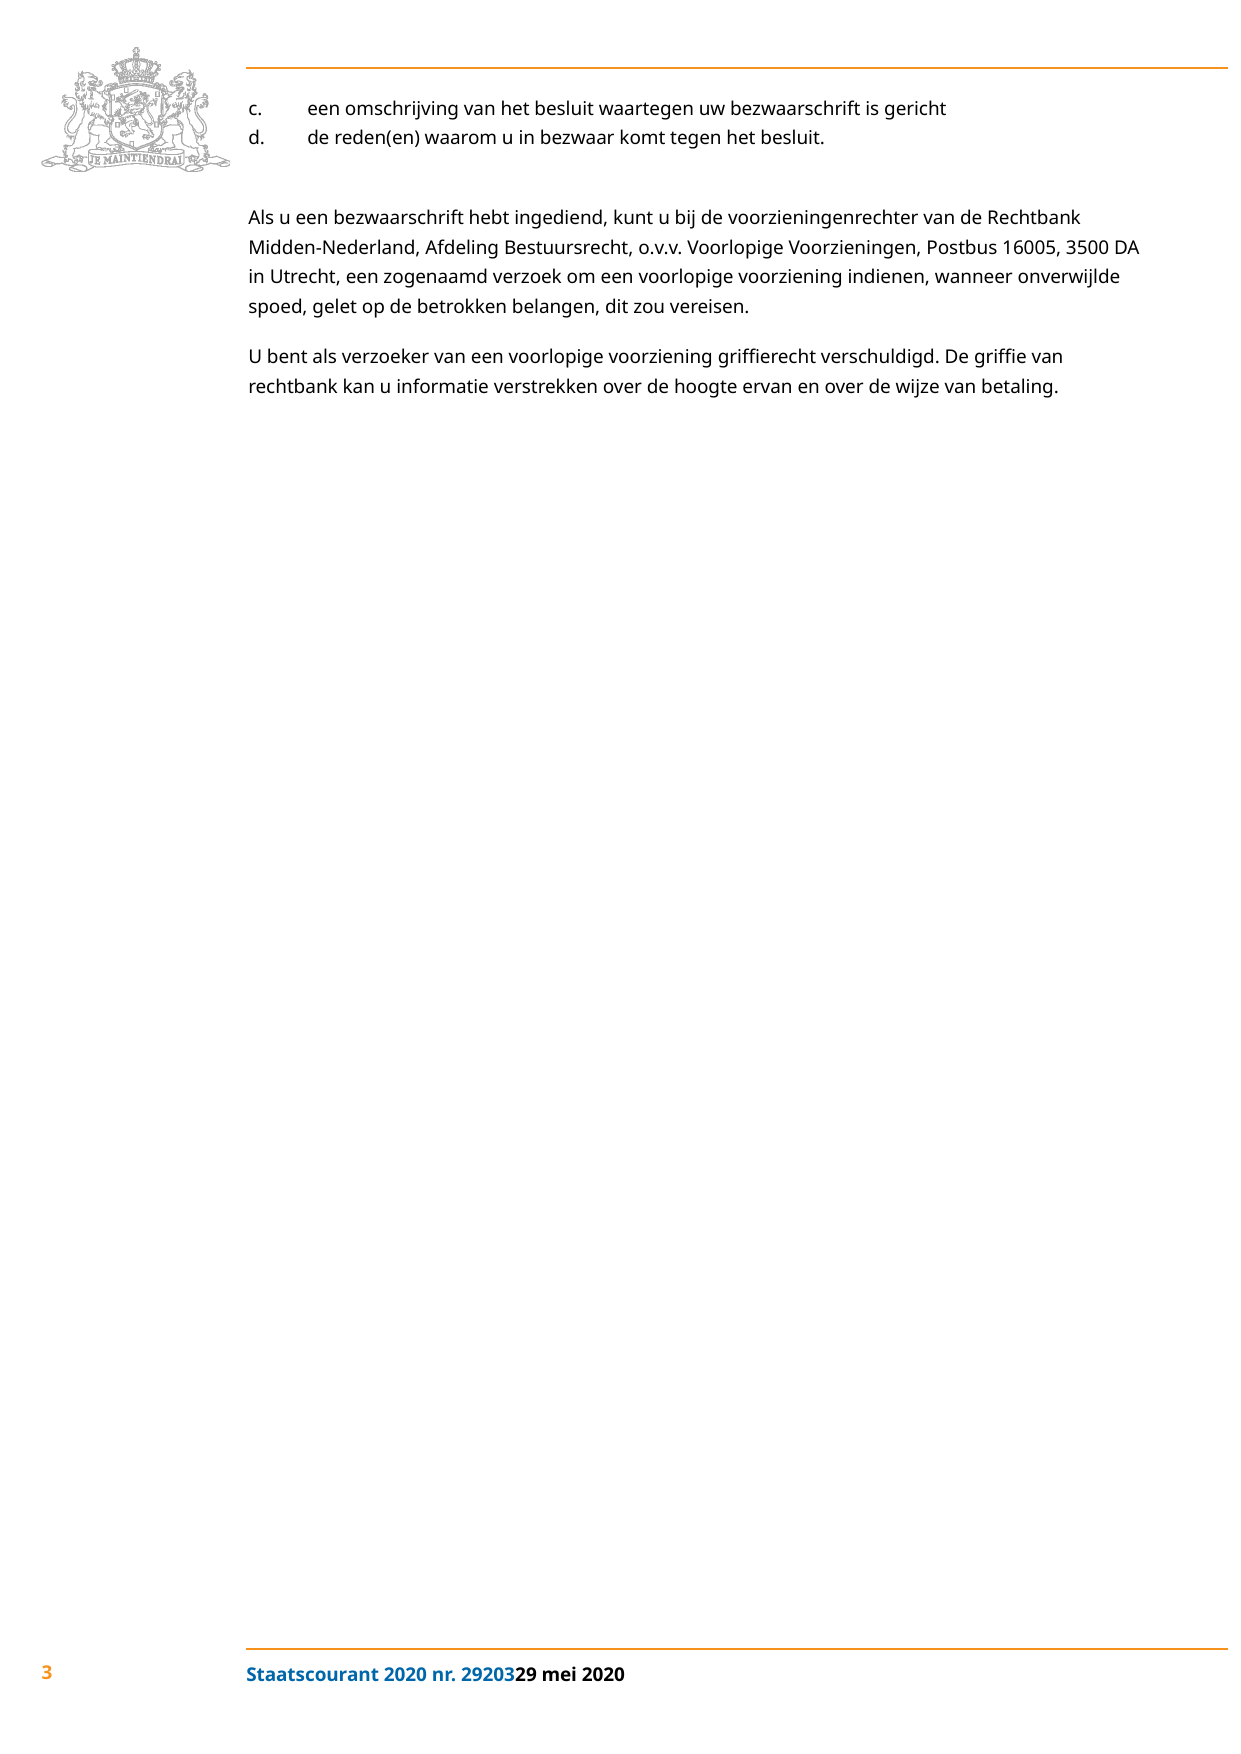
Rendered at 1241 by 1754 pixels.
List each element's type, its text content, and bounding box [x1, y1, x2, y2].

list een omschrijving van het besluit waartegen uw bezwaarschrift is gericht [248, 95, 1152, 121]
list de reden(en) waarom u in bezwaar komt tegen het besluit. [248, 124, 1152, 150]
text Als u een bezwaarschrift hebt ingediend, kunt u bij de voorzieningenrechter van de Rechtbank Midden-Nederland, Afdeling Bestuursrecht, o.v.v. Voorlopige Voorzieningen, Postbus 16005, 3500 DA in Utrecht, een zogenaamd verzoek om een voorlopige voorziening indienen, wanneer onverwijlde spoed, gelet op de betrokken belangen, dit zou vereisen. [248, 204, 1152, 319]
text U bent als verzoeker van een voorlopige voorziening griffierecht verschuldigd. De griffie van rechtbank kan u informatie verstrekken over de hoogte ervan en over de wijze van betaling. [248, 343, 1152, 399]
picture [41, 47, 231, 172]
